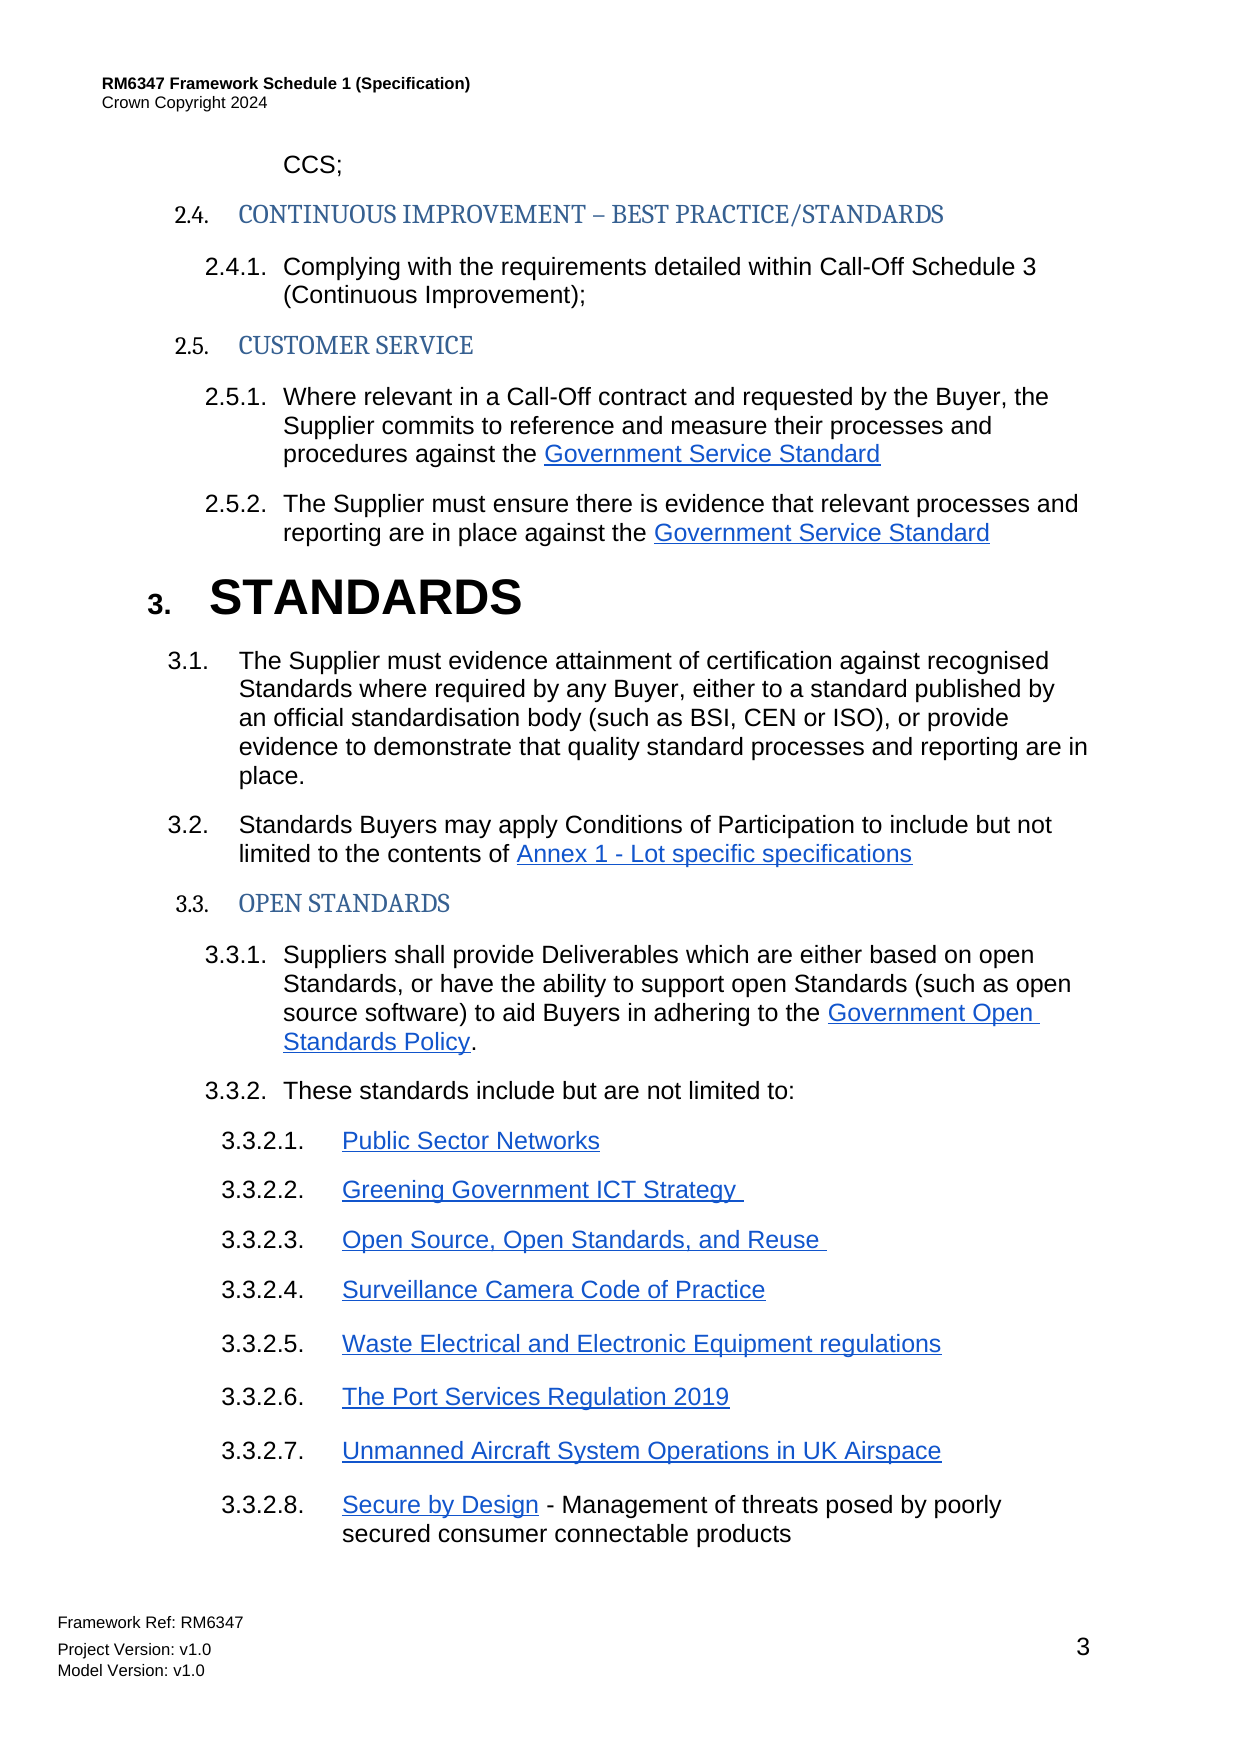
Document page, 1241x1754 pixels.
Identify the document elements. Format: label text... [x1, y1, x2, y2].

list Standards Buyers may apply Conditions of Participation to include but not limited to the contents of Annex 1 - Lot specific specifications [209, 810, 1090, 868]
list Complying with the requirements detailed within Call-Off Schedule 3 (Continuous Improvement); [267, 252, 1090, 309]
list Where relevant in a Call-Off contract and requested by the Buyer, the Supplier commits to reference and measure their processes and procedures against the Government Service Standard [267, 382, 1090, 468]
list The Supplier must evidence attainment of certification against recognised Standards where required by any Buyer, either to a standard published by an official standardisation body (such as BSI, CEN or ISO), or provide evidence to demonstrate that quality standard processes and reporting are in place. [209, 646, 1090, 789]
list These standards include but are not limited to: [267, 1076, 1090, 1105]
list Waste Electrical and Electronic Equipment regulations [304, 1328, 1090, 1357]
list Greening Government ICT Strategy [304, 1176, 1090, 1204]
list Suppliers shall provide Deliverables which are either based on open Standards, or have the ability to support open Standards (such as open source software) to aid Buyers in adhering to the Government Open Standards Policy. [267, 941, 1090, 1056]
list Open Source, Open Standards, and Reuse [304, 1225, 1090, 1254]
list CCS; [267, 150, 1090, 179]
list Surveillance Camera Code of Practice [304, 1275, 1090, 1303]
list Public Sector Networks [304, 1126, 1090, 1155]
subtitle OPEN STANDARDS [209, 888, 1090, 920]
subtitle STANDARDS [171, 567, 1090, 625]
list Secure by Design - Management of threats posed by poorly secured consumer connectable products [304, 1490, 1090, 1548]
subtitle CUSTOMER SERVICE [209, 330, 1090, 361]
subtitle CONTINUOUS IMPROVEMENT – BEST PRACTICE/STANDARDS [209, 199, 1090, 231]
list Unmanned Aircraft System Operations in UK Airspace [304, 1436, 1090, 1465]
list The Port Services Regulation 2019 [304, 1382, 1090, 1411]
list The Supplier must ensure there is evidence that relevant processes and reporting are in place against the Government Service Standard [267, 489, 1090, 546]
